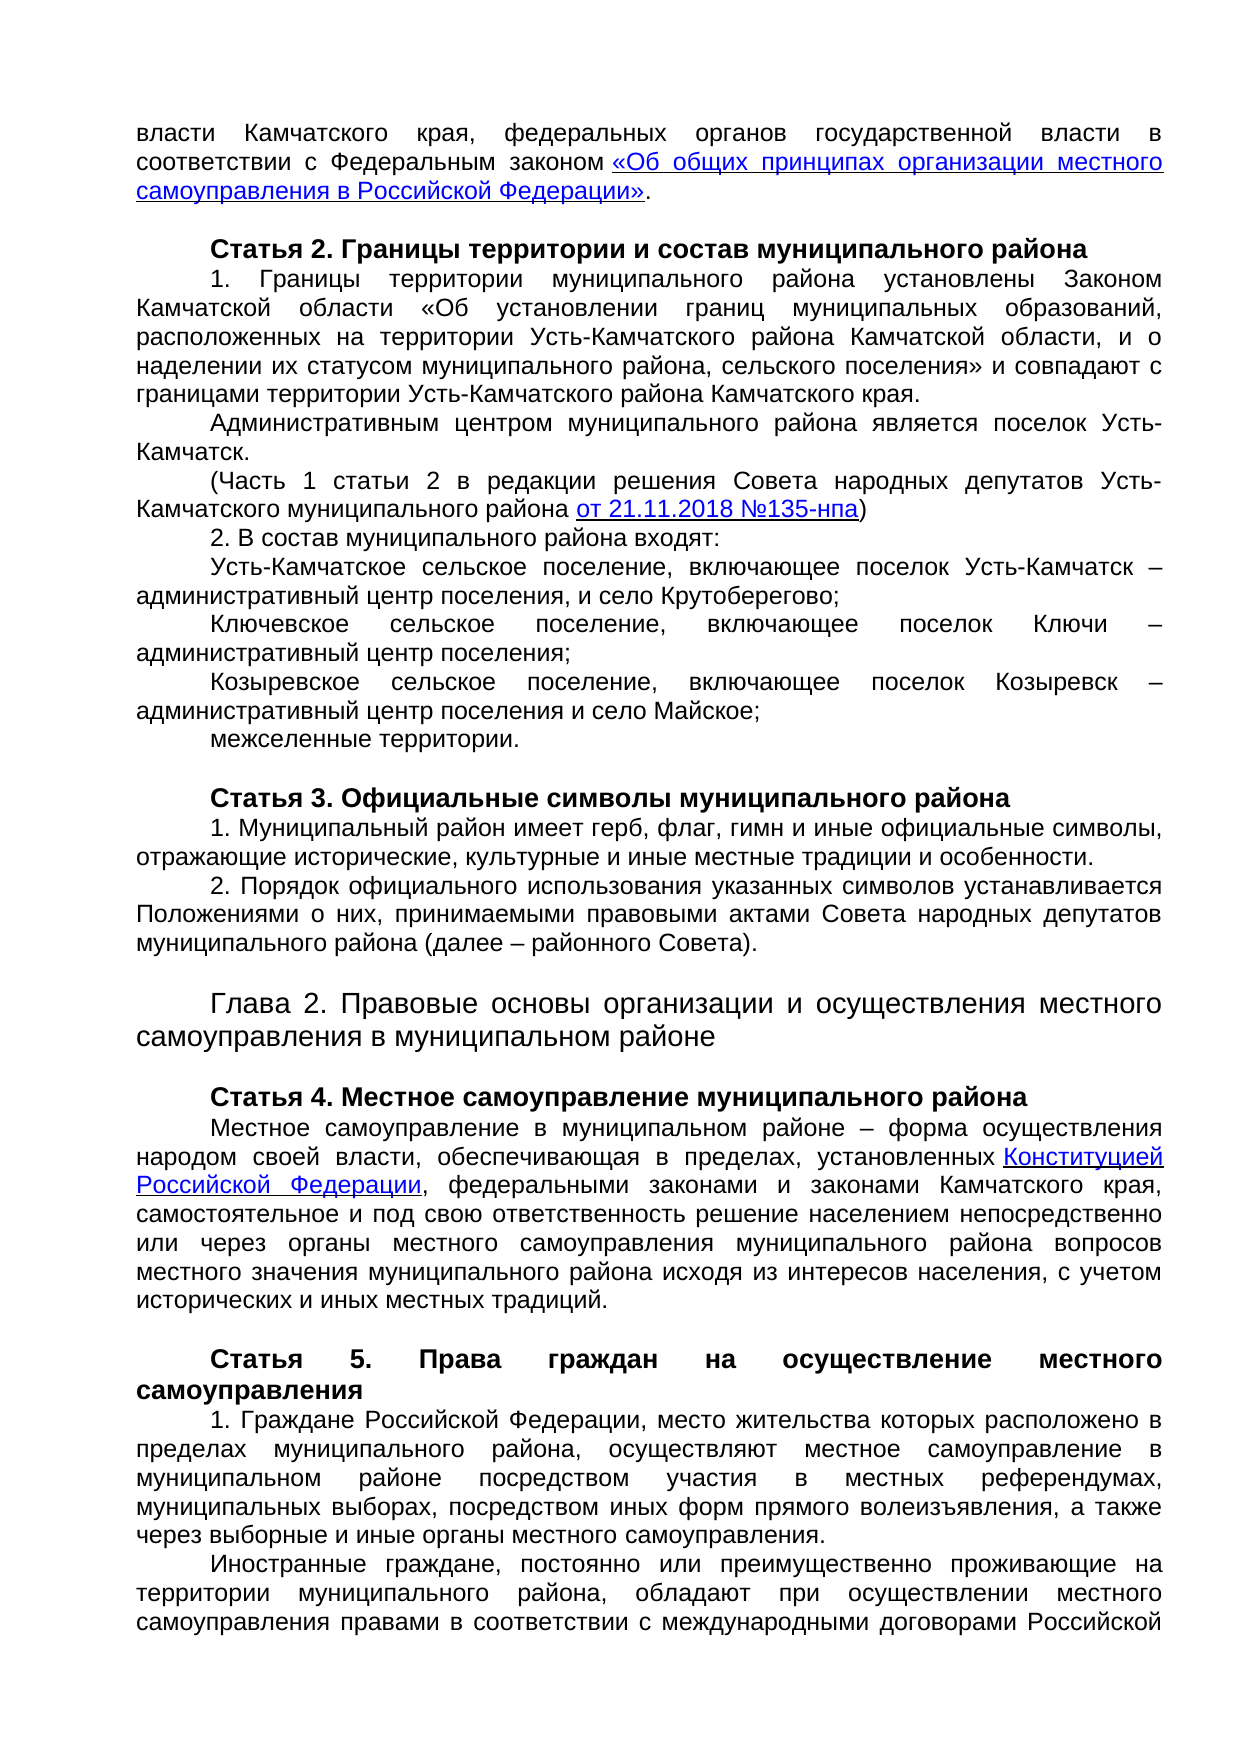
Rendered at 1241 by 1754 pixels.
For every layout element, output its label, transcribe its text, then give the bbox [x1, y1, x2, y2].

text власти Камчатского края, федеральных органов государственной власти в соответствии с Федеральным законом «Об общих принципах организации местного самоуправления в Российской Федерации». [136, 118, 1163, 204]
text Глава 2. Правовые основы организации и осуществления местного самоуправления в муниципальном районе [136, 986, 1163, 1053]
text (Часть 1 статьи 2 в редакции решения Совета народных депутатов Усть-Камчатского муниципального района от 21.11.2018 №135-нпа) [136, 466, 1163, 523]
text Ключевское сельское поселение, включающее поселок Ключи – административный центр поселения; [136, 609, 1163, 667]
text Усть-Камчатское сельское поселение, включающее поселок Усть-Камчатск – административный центр поселения, и село Крутоберегово; [136, 552, 1163, 609]
text 2. Порядок официального использования указанных символов устанавливается Положениями о них, принимаемыми правовыми актами Совета народных депутатов муниципального района (далее – районного Совета). [136, 871, 1163, 957]
text Козыревское сельское поселение, включающее поселок Козыревск – административный центр поселения и село Майское; [136, 667, 1163, 724]
text Статья 5. Права граждан на осуществление местного самоуправления [136, 1343, 1163, 1405]
text 2. В состав муниципального района входят: [136, 523, 1163, 552]
text Иностранные граждане, постоянно или преимущественно проживающие на территории муниципального района, обладают при осуществлении местного самоуправления правами в соответствии с международными договорами Российской [136, 1549, 1163, 1635]
text межселенные территории. [136, 724, 1163, 753]
text Статья 4. Местное самоуправление муниципального района [136, 1081, 1163, 1113]
text Статья 3. Официальные символы муниципального района [136, 782, 1163, 813]
text Административным центром муниципального района является поселок Усть-Камчатск. [136, 408, 1163, 466]
text 1. Муниципальный район имеет герб, флаг, гимн и иные официальные символы, отражающие исторические, культурные и иные местные традиции и особенности. [136, 813, 1163, 871]
text Местное самоуправление в муниципальном районе – форма осуществления народом своей власти, обеспечивающая в пределах, установленных Конституцией Российской Федерации, федеральными законами и законами Камчатского края, самостоятельное и под свою ответственность решение населением непосредственно или через органы местного самоуправления муниципального района вопросов местного значения муниципального района исходя из интересов населения, с учетом исторических и иных местных традиций. [136, 1113, 1163, 1314]
text 1. Граждане Российской Федерации, место жительства которых расположено в пределах муниципального района, осуществляют местное самоуправление в муниципальном районе посредством участия в местных референдумах, муниципальных выборах, посредством иных форм прямого волеизъявления, а также через выборные и иные органы местного самоуправления. [136, 1405, 1163, 1549]
text Статья 2. Границы территории и состав муниципального района [136, 233, 1163, 264]
text 1. Границы территории муниципального района установлены Законом Камчатской области «Об установлении границ муниципальных образований, расположенных на территории Усть-Камчатского района Камчатской области, и о наделении их статусом муниципального района, сельского поселения» и совпадают с границами территории Усть-Камчатского района Камчатского края. [136, 264, 1163, 408]
